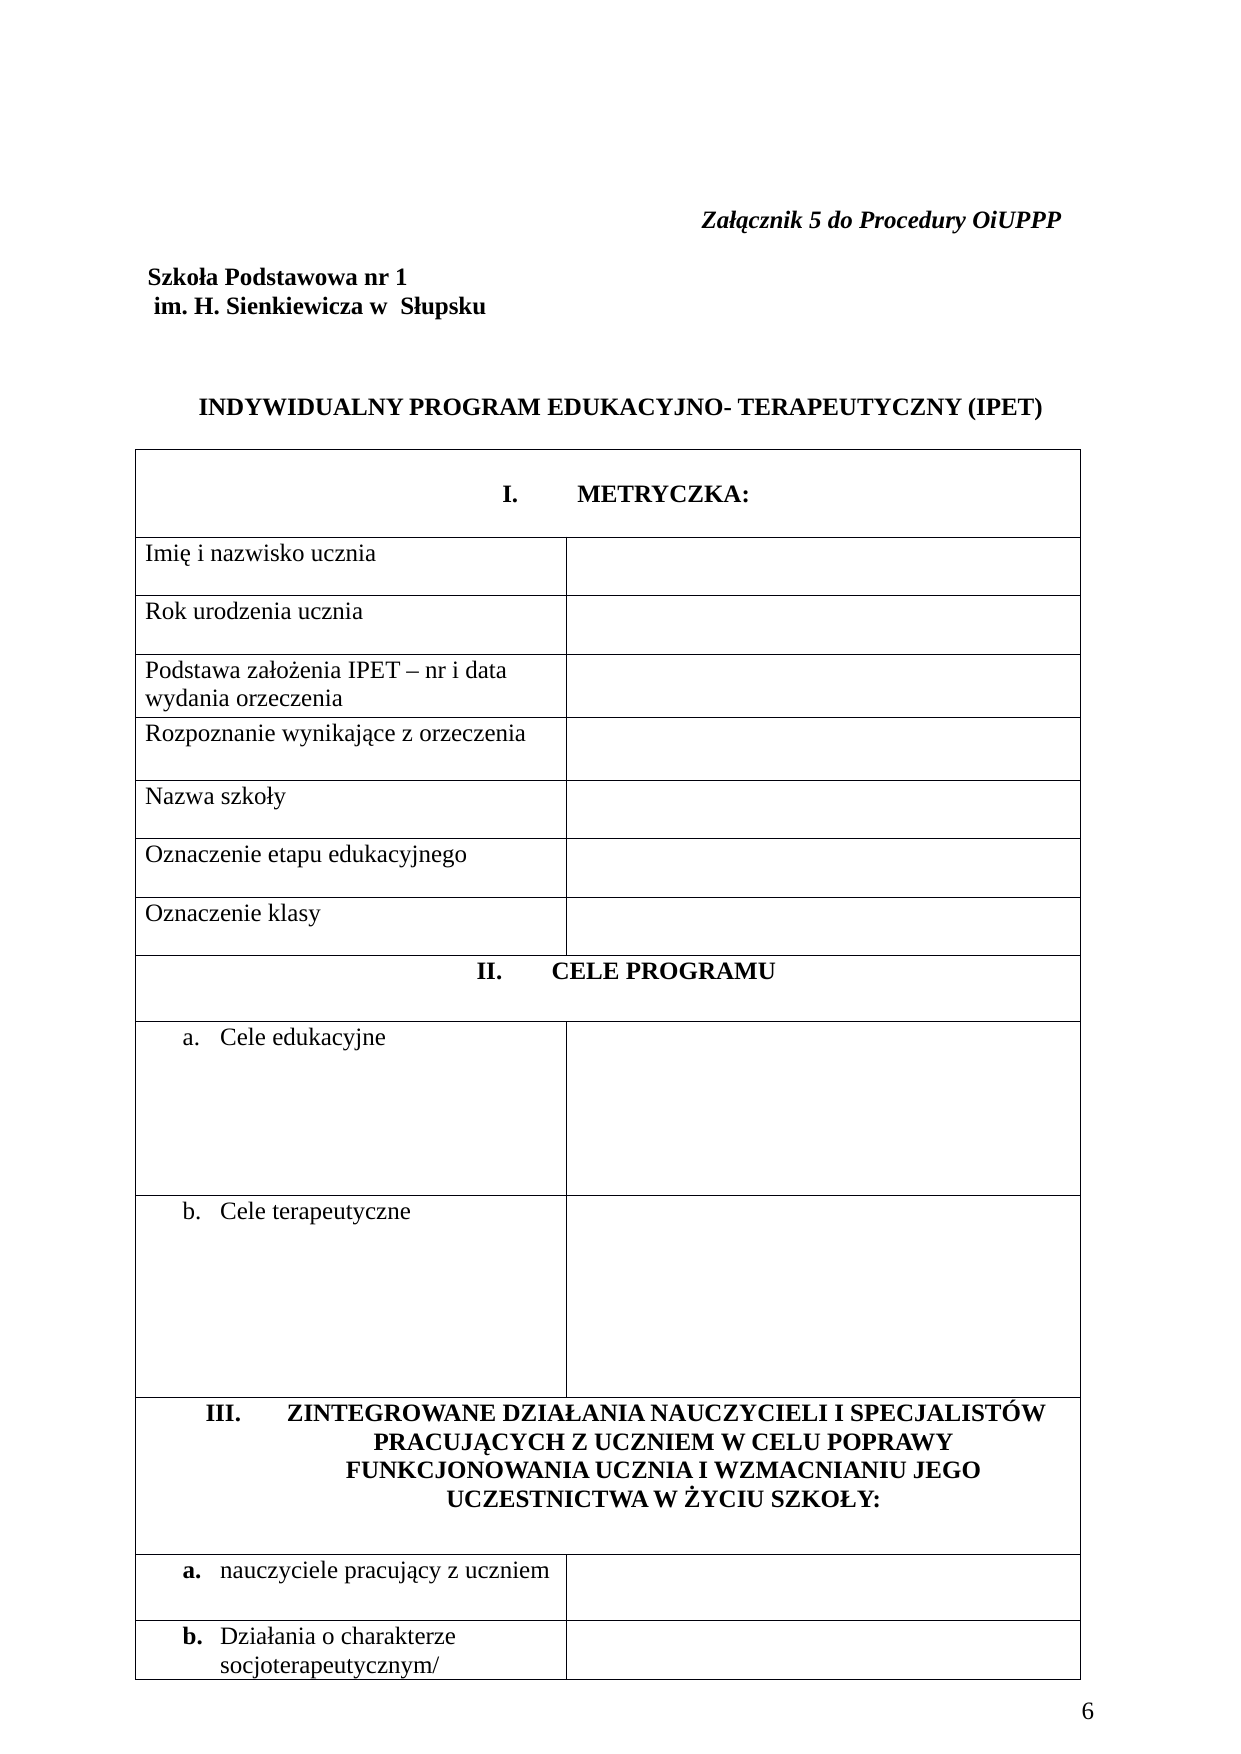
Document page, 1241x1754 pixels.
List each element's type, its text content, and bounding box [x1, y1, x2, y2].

table_cell Rok urodzenia ucznia [136, 596, 566, 654]
table_cell [567, 718, 1080, 780]
table_header METRYCZKA: [136, 450, 1080, 537]
table_cell Cele terapeutyczne [136, 1196, 566, 1397]
table_cell [567, 1555, 1080, 1620]
table_cell [567, 596, 1080, 654]
table_cell [567, 839, 1080, 897]
table_cell Nazwa szkoły [136, 781, 566, 838]
text INDYWIDUALNY PROGRAM EDUKACYJNO- TERAPEUTYCZNY (IPET) [147, 392, 1094, 421]
table_cell Działania o charakterze socjoterapeutycznym/ [136, 1621, 566, 1679]
table_cell [567, 1621, 1080, 1679]
table_cell [567, 1196, 1080, 1397]
table_cell nauczyciele pracujący z uczniem [136, 1555, 566, 1620]
table_cell Oznaczenie klasy [136, 898, 566, 955]
table_cell Cele edukacyjne [136, 1022, 566, 1195]
text Szkoła Podstawowa nr 1 [147, 262, 1094, 291]
table_cell CELE PROGRAMU [136, 956, 1080, 1021]
text im. H. Sienkiewicza w Słupsku [147, 291, 1094, 320]
table_cell ZINTEGROWANE DZIAŁANIA NAUCZYCIELI I SPECJALISTÓW PRACUJĄCYCH Z UCZNIEM W CELU POPRAWY FUNKCJONOWANIA UCZNIA I WZMACNIANIU JEGO UCZESTNICTWA W ŻYCIU SZKOŁY: [136, 1398, 1080, 1554]
table_cell [567, 781, 1080, 838]
table_cell Podstawa założenia IPET – nr i data wydania orzeczenia [136, 655, 566, 717]
table_cell [567, 1022, 1080, 1195]
table_cell [567, 538, 1080, 595]
table_cell Imię i nazwisko ucznia [136, 538, 566, 595]
table_cell [567, 898, 1080, 955]
text Załącznik 5 do Procedury OiUPPP [147, 205, 1094, 234]
table_cell Oznaczenie etapu edukacyjnego [136, 839, 566, 897]
table_cell [567, 655, 1080, 717]
table_cell Rozpoznanie wynikające z orzeczenia [136, 718, 566, 780]
